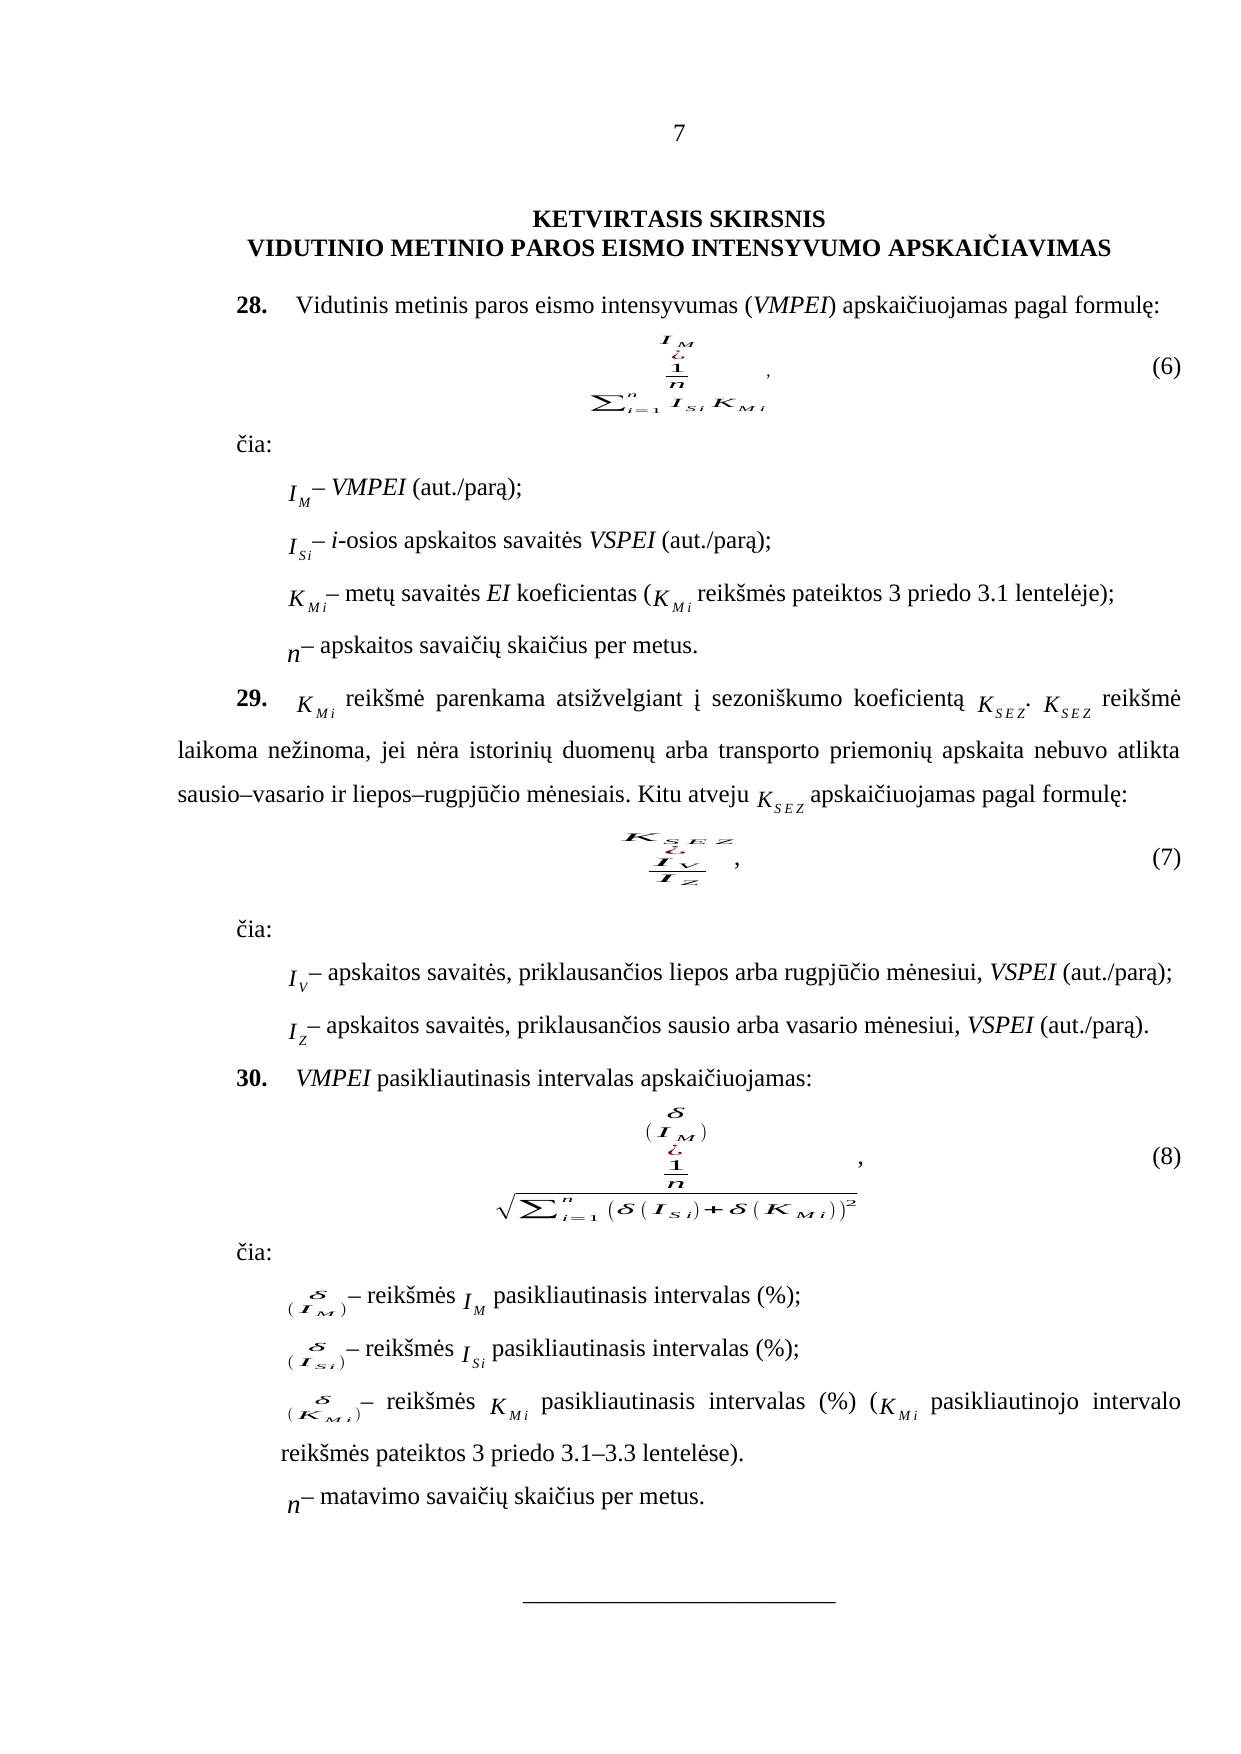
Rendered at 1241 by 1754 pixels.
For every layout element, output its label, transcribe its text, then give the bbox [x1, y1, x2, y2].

text – matavimo savaičių skaičius per metus. [281, 1481, 1181, 1520]
text – apskaitos savaitės, priklausančios liepos arba rugpjūčio mėnesiui, VSPEI (aut./parą); [281, 957, 1181, 996]
text , (7) [177, 831, 1181, 900]
text čia: [177, 429, 1181, 458]
text čia: [177, 914, 1181, 943]
text – VMPEI (aut./parą); [281, 472, 1181, 511]
text 30. VMPEI pasikliautinasis intervalas apskaičiuojamas: [177, 1063, 1181, 1091]
text – metų savaitės EI koeficientas ( reikšmės pateiktos 3 priedo 3.1 lentelėje); [281, 578, 1181, 616]
text , (6) [177, 334, 1181, 415]
text 29. reikšmė parenkama atsižvelgiant į sezoniškumo koeficientą . reikšmė laikoma nežinoma, jei nėra istorinių duomenų arba transporto priemonių apskaita nebuvo atlikta sausio–vasario ir liepos–rugpjūčio mėnesiais. Kitu atveju apskaičiuojamas pagal formulę: [177, 683, 1181, 817]
text 28. Vidutinis metinis paros eismo intensyvumas (VMPEI) apskaičiuojamas pagal formulę: [177, 291, 1181, 319]
text – apskaitos savaičių skaičius per metus. [281, 630, 1181, 668]
text – reikšmės pasikliautinasis intervalas (%); [281, 1333, 1181, 1371]
text KETVIRTASIS SKIRSNIS [177, 204, 1181, 233]
text – i-osios apskaitos savaitės VSPEI (aut./parą); [281, 525, 1181, 563]
text – reikšmės pasikliautinasis intervalas (%); [281, 1281, 1181, 1319]
text , (8) [177, 1106, 1181, 1223]
text – reikšmės pasikliautinasis intervalas (%) ( pasikliautinojo intervalo reikšmės pateiktos 3 priedo 3.1–3.3 lentelėse). [281, 1386, 1181, 1467]
text – apskaitos savaitės, priklausančios sausio arba vasario mėnesiui, VSPEI (aut./parą). [281, 1010, 1181, 1048]
text čia: [177, 1237, 1181, 1266]
text _________________________ [177, 1577, 1181, 1606]
text VIDUTINIO METINIO PAROS EISMO INTENSYVUMO APSKAIČIAVIMAS [177, 233, 1181, 262]
